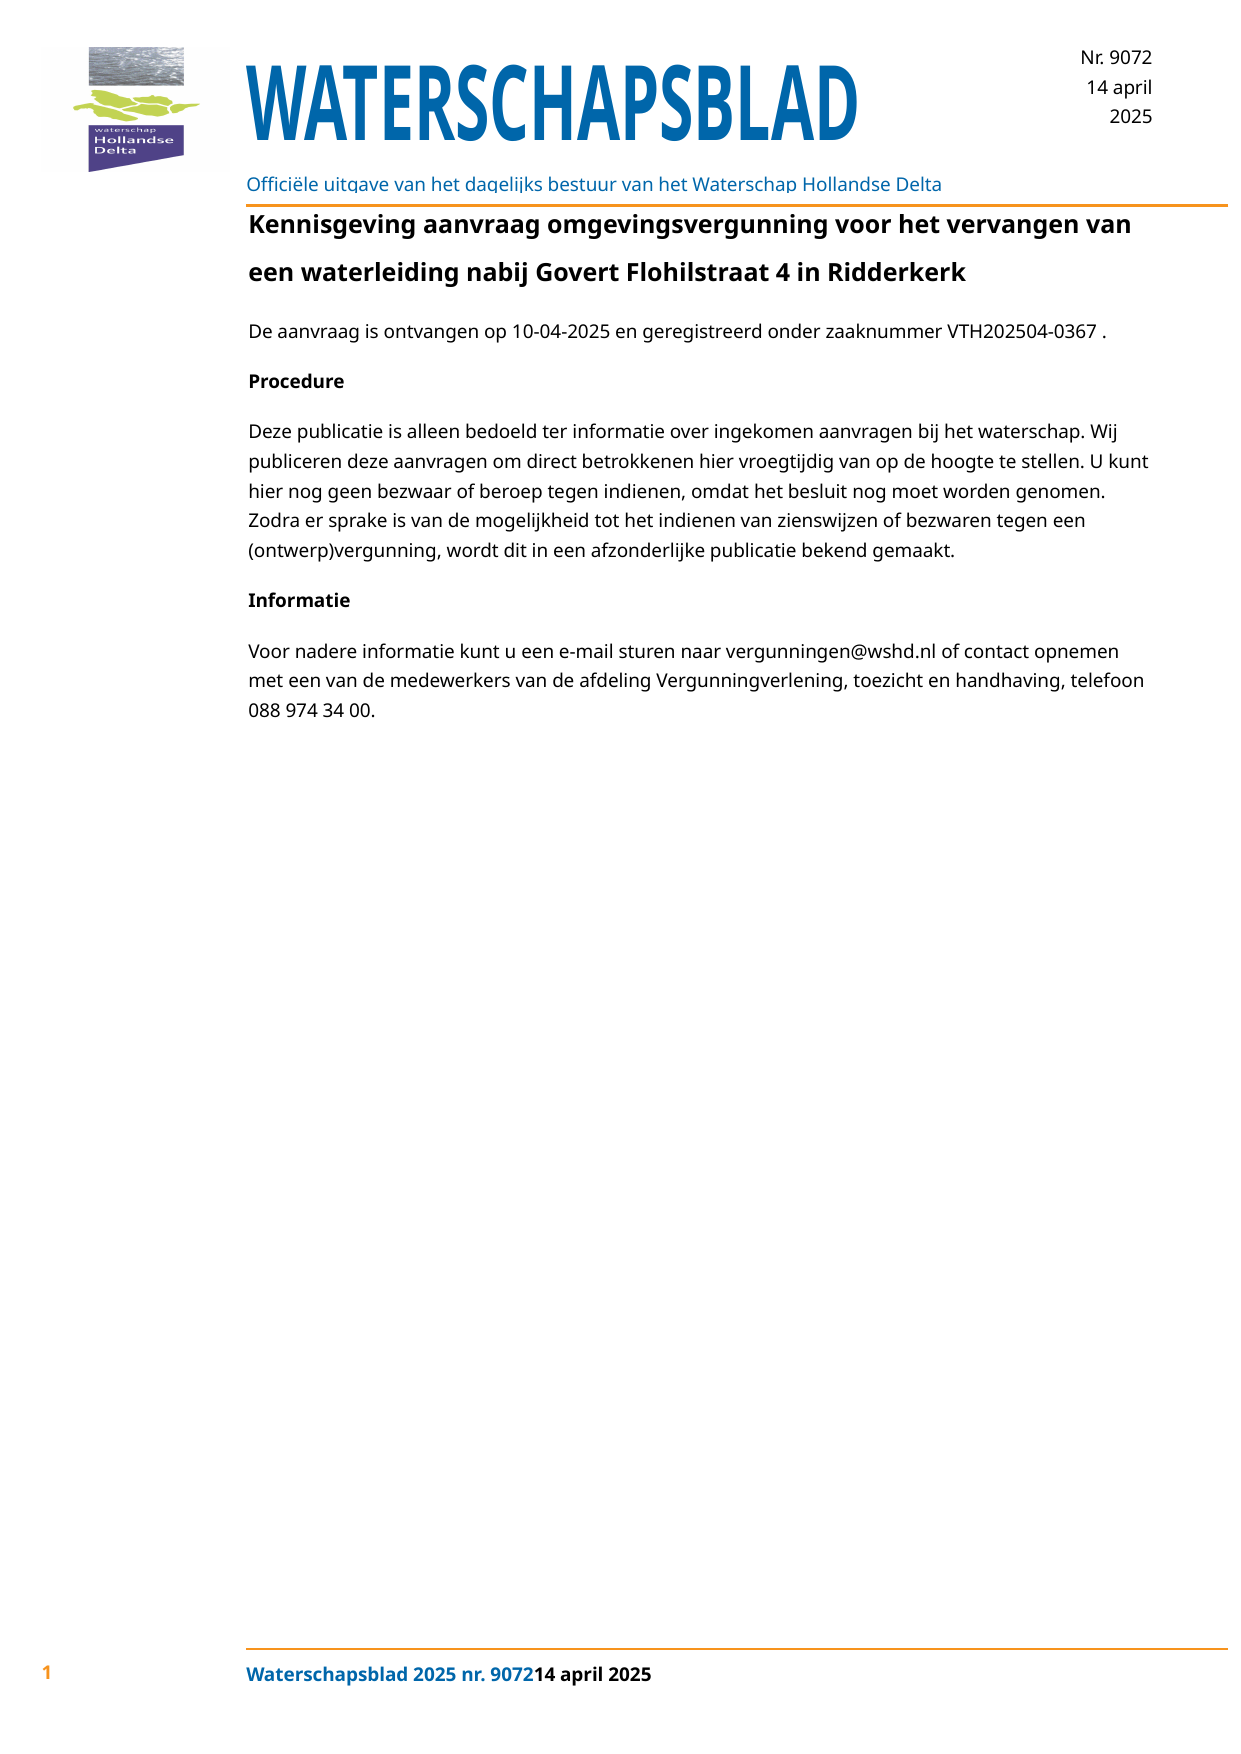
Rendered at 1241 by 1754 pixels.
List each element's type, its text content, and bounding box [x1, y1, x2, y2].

text De aanvraag is ontvangen op 10-04-2025 en geregistreerd onder zaaknummer VTH202504-0367 . [248, 318, 1152, 344]
picture [41, 47, 231, 172]
text Procedure [248, 368, 1152, 394]
text Voor nadere informatie kunt u een e-mail sturen naar vergunningen@wshd.nl of contact opnemen met een van de medewerkers van de afdeling Vergunningverlening, toezicht en handhaving, telefoon 088 974 34 00. [248, 638, 1152, 723]
text Informatie [248, 587, 1152, 613]
text Deze publicatie is alleen bedoeld ter informatie over ingekomen aanvragen bij het waterschap. Wij publiceren deze aanvragen om direct betrokkenen hier vroegtijdig van op de hoogte te stellen. U kunt hier nog geen bezwaar of beroep tegen indienen, omdat het besluit nog moet worden genomen. Zodra er sprake is van de mogelijkheid tot het indienen van zienswijzen of bezwaren tegen een (ontwerp)vergunning, wordt dit in een afzonderlijke publicatie bekend gemaakt. [248, 419, 1152, 563]
text Kennisgeving aanvraag omgevingsvergunning voor het vervangen van een waterleiding nabij Govert Flohilstraat 4 in Ridderkerk [248, 207, 1152, 288]
